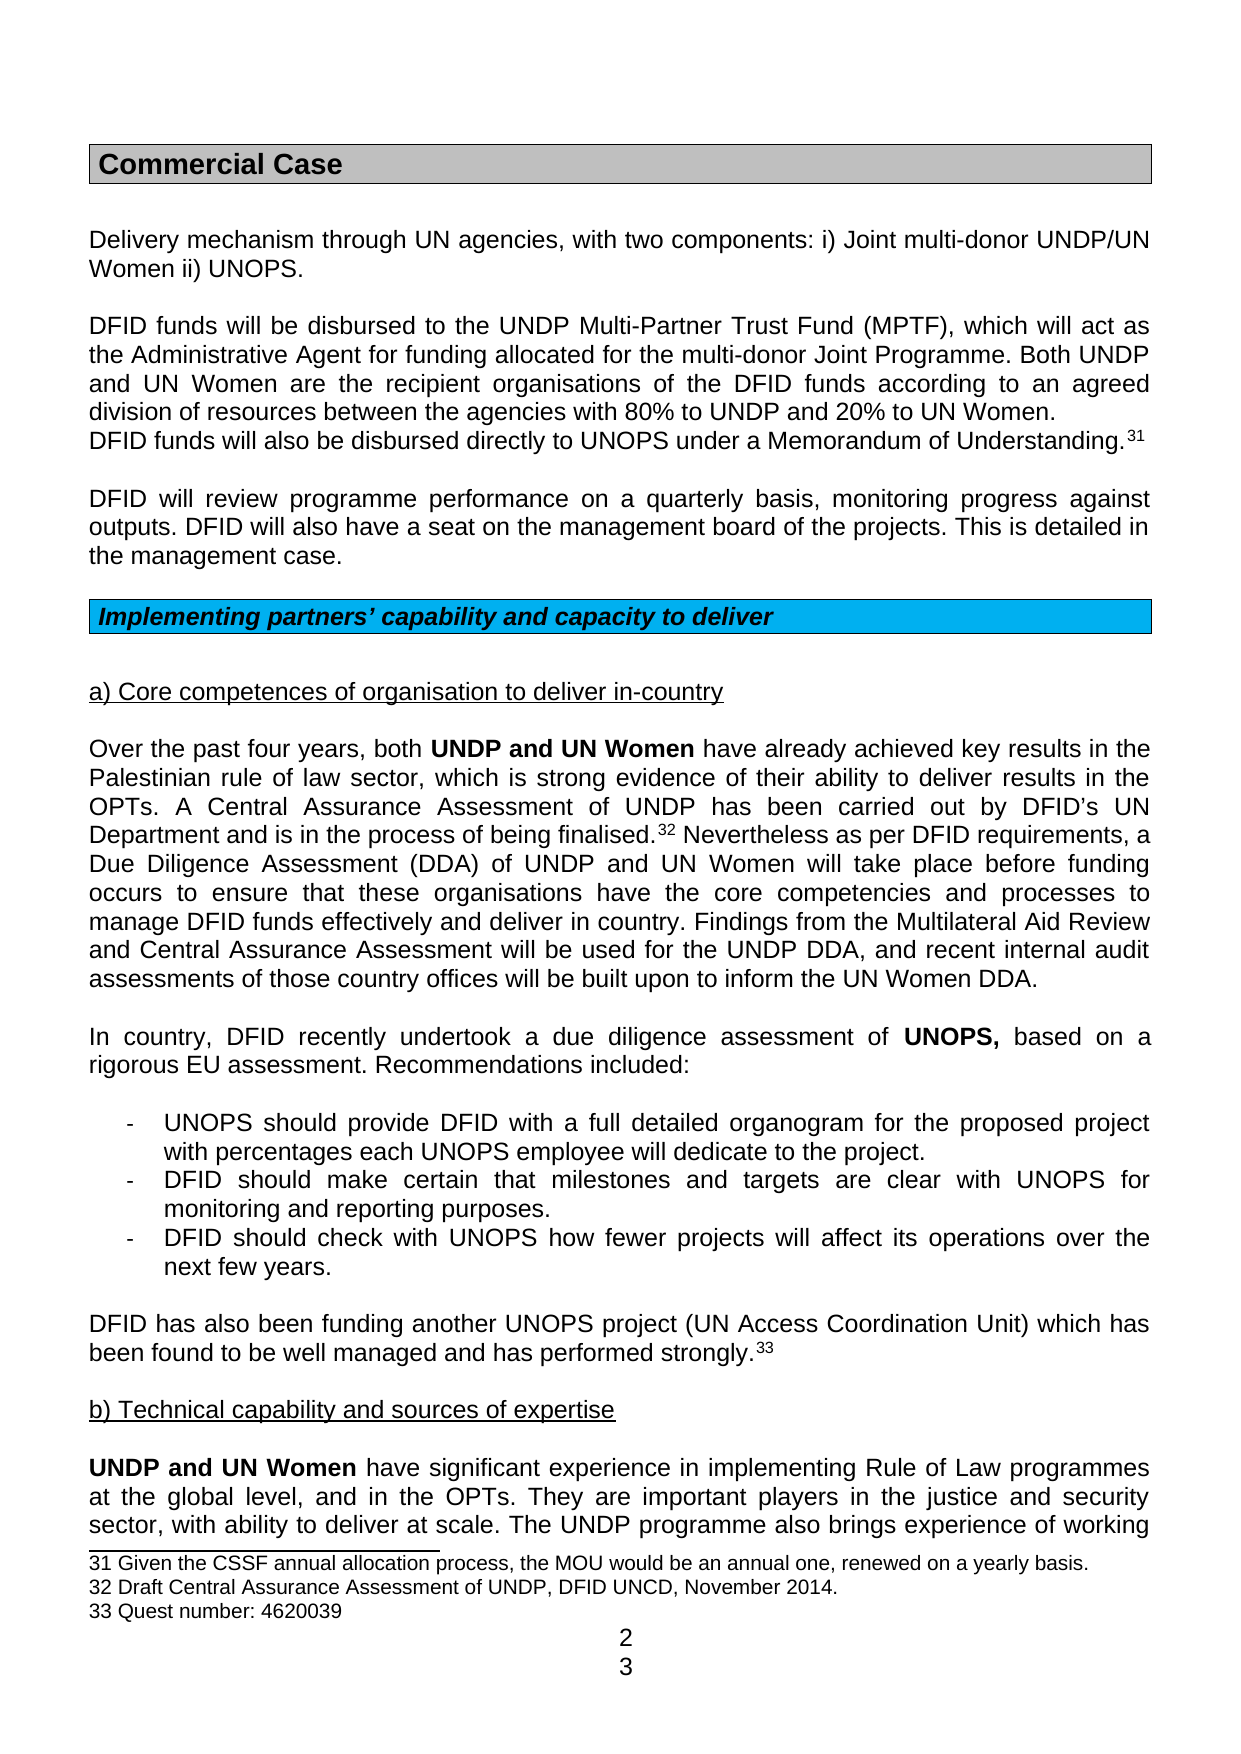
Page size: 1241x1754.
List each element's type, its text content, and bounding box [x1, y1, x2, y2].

text Given the CSSF annual allocation process, the MOU would be an annual one, renewed on a yearly basis. [89, 1551, 1152, 1575]
text DFID funds will also be disbursed directly to UNOPS under a Memorandum of Understanding. [89, 426, 1152, 455]
text DFID will review programme performance on a quarterly basis, monitoring progress against outputs. DFID will also have a seat on the management board of the projects. This is detailed in the management case. [89, 484, 1152, 570]
text DFID has also been funding another UNOPS project (UN Access Coordination Unit) which has been found to be well managed and has performed strongly. [89, 1309, 1152, 1367]
text b) Technical capability and sources of expertise [89, 1396, 1152, 1424]
text DFID funds will be disbursed to the UNDP Multi-Partner Trust Fund (MPTF), which will act as the Administrative Agent for funding allocated for the multi-donor Joint Programme. Both UNDP and UN Women are the recipient organisations of the DFID funds according to an agreed division of resources between the agencies with 80% to UNDP and 20% to UN Women. [89, 311, 1152, 426]
text Draft Central Assurance Assessment of UNDP, DFID UNCD, November 2014. [89, 1575, 1152, 1599]
text Delivery mechanism through UN agencies, with two components: i) Joint multi-donor UNDP/UN Women ii) UNOPS. [89, 225, 1152, 282]
list UNOPS should provide DFID with a full detailed organogram for the proposed project with percentages each UNOPS employee will dedicate to the project. [126, 1108, 1152, 1166]
text a) Core competences of organisation to deliver in-country [89, 677, 1152, 706]
text UNDP and UN Women have significant experience in implementing Rule of Law programmes at the global level, and in the OPTs. They are important players in the justice and security sector, with ability to deliver at scale. The UNDP programme also brings experience of working [89, 1453, 1152, 1539]
list DFID should check with UNOPS how fewer projects will affect its operations over the next few years. [126, 1223, 1152, 1281]
text Implementing partners’ capability and capacity to deliver [90, 600, 1151, 633]
text Quest number: 4620039 [89, 1599, 1152, 1623]
text Commercial Case [90, 145, 1151, 183]
text Over the past four years, both UNDP and UN Women have already achieved key results in the Palestinian rule of law sector, which is strong evidence of their ability to deliver results in the OPTs. A Central Assurance Assessment of UNDP has been carried out by DFID’s UN Department and is in the process of being finalised. Nevertheless as per DFID requirements, a Due Diligence Assessment (DDA) of UNDP and UN Women will take place before funding occurs to ensure that these organisations have the core competencies and processes to manage DFID funds effectively and deliver in country. Findings from the Multilateral Aid Review and Central Assurance Assessment will be used for the UNDP DDA, and recent internal audit assessments of those country offices will be built upon to inform the UN Women DDA. [89, 734, 1152, 993]
text In country, DFID recently undertook a due diligence assessment of UNOPS, based on a rigorous EU assessment. Recommendations included: [89, 1022, 1152, 1079]
list DFID should make certain that milestones and targets are clear with UNOPS for monitoring and reporting purposes. [126, 1166, 1152, 1223]
